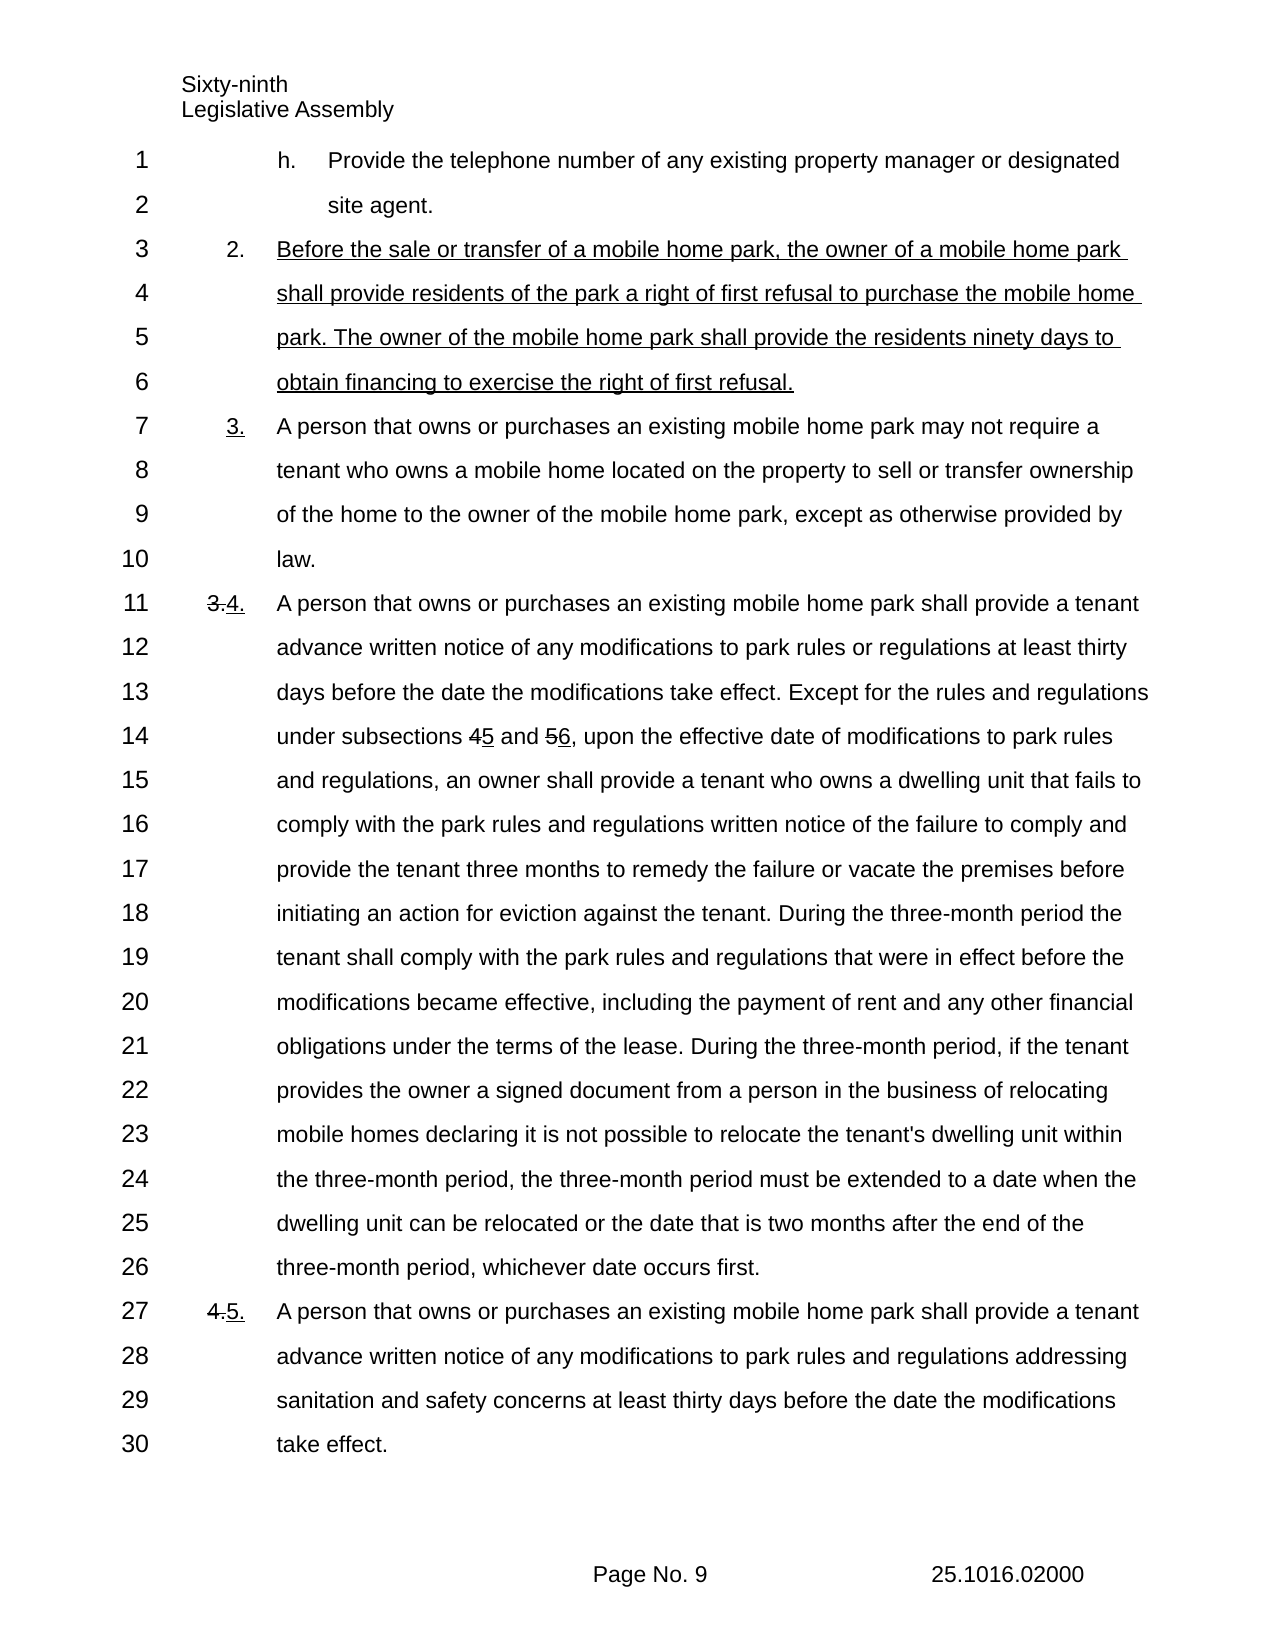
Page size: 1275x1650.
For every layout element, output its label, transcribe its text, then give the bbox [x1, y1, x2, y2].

text h. Provide the telephone number of any existing property manager or designated site agent. [181, 133, 1154, 222]
text 3.4. A person that owns or purchases an existing mobile home park shall provide a tenant advance written notice of any modifications to park rules or regulations at least thirty days before the date the modifications take effect. Except for the rules and regulations under subsections 45 and 56, upon the effective date of modifications to park rules and regulations, an owner shall provide a tenant who owns a dwelling unit that fails to comply with the park rules and regulations written notice of the failure to comply and provide the tenant three months to remedy the failure or vacate the premises before initiating an action for eviction against the tenant. During the three‑month period the tenant shall comply with the park rules and regulations that were in effect before the modifications became effective, including the payment of rent and any other financial obligations under the terms of the lease. During the three‑month period, if the tenant provides the owner a signed document from a person in the business of relocating mobile homes declaring it is not possible to relocate the tenant's dwelling unit within the three‑month period, the three‑month period must be extended to a date when the dwelling unit can be relocated or the date that is two months after the end of the three‑month period, whichever date occurs first. [181, 576, 1154, 1284]
text 2. Before the sale or transfer of a mobile home park, the owner of a mobile home park shall provide residents of the park a right of first refusal to purchase the mobile home park. The owner of the mobile home park shall provide the residents ninety days to obtain financing to exercise the right of first refusal. [181, 222, 1154, 399]
text 3. A person that owns or purchases an existing mobile home park may not require a tenant who owns a mobile home located on the property to sell or transfer ownership of the home to the owner of the mobile home park, except as otherwise provided by law. [181, 399, 1154, 576]
text 4.5. A person that owns or purchases an existing mobile home park shall provide a tenant advance written notice of any modifications to park rules and regulations addressing sanitation and safety concerns at least thirty days before the date the modifications take effect. [181, 1284, 1154, 1461]
